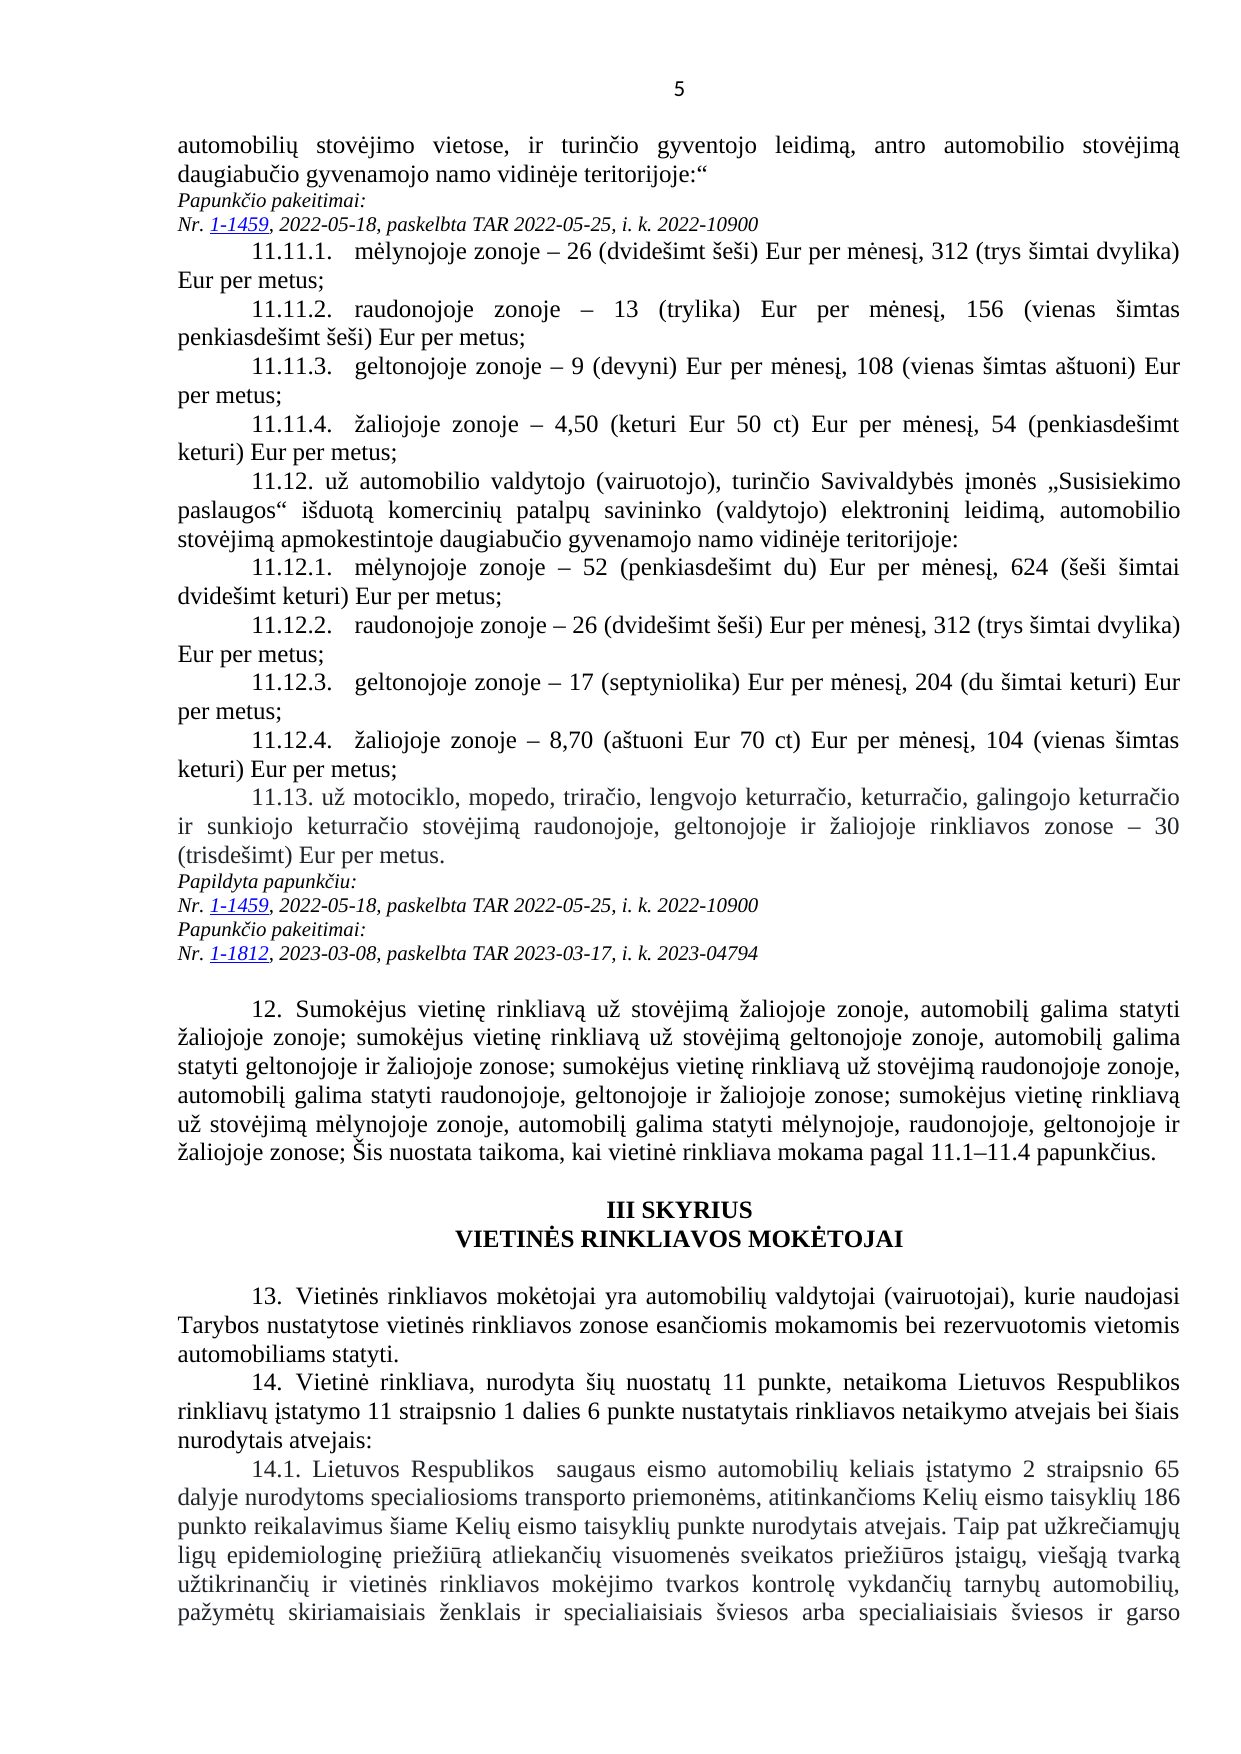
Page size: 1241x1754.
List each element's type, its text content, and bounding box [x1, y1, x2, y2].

text 11.12.4. žaliojoje zonoje – 8,70 (aštuoni Eur 70 ct) Eur per mėnesį, 104 (vienas šimtas keturi) Eur per metus; [177, 725, 1181, 782]
text 11.11.3. geltonojoje zonoje – 9 (devyni) Eur per mėnesį, 108 (vienas šimtas aštuoni) Eur per metus; [177, 351, 1181, 409]
text Papunkčio pakeitimai: [177, 188, 1181, 212]
text 12. Sumokėjus vietinę rinkliavą už stovėjimą žaliojoje zonoje, automobilį galima statyti žaliojoje zonoje; sumokėjus vietinę rinkliavą už stovėjimą geltonojoje zonoje, automobilį galima statyti geltonojoje ir žaliojoje zonose; sumokėjus vietinę rinkliavą už stovėjimą raudonojoje zonoje, automobilį galima statyti raudonojoje, geltonojoje ir žaliojoje zonose; sumokėjus vietinę rinkliavą už stovėjimą mėlynojoje zonoje, automobilį galima statyti mėlynojoje, raudonojoje, geltonojoje ir žaliojoje zonose; Šis nuostata taikoma, kai vietinė rinkliava mokama pagal 11.1–11.4 papunkčius. [177, 994, 1181, 1166]
text 11.12.3. geltonojoje zonoje – 17 (septyniolika) Eur per mėnesį, 204 (du šimtai keturi) Eur per metus; [177, 667, 1181, 725]
text 11.11.1. mėlynojoje zonoje – 26 (dvidešimt šeši) Eur per mėnesį, 312 (trys šimtai dvylika) Eur per metus; [177, 236, 1181, 294]
text VIETINĖS Rinkliavos mokėtojai [177, 1224, 1181, 1252]
text 13. Vietinės rinkliavos mokėtojai yra automobilių valdytojai (vairuotojai), kurie naudojasi Tarybos nustatytose vietinės rinkliavos zonose esančiomis mokamomis bei rezervuotomis vietomis automobiliams statyti. [177, 1281, 1181, 1367]
text 11.13. už motociklo, mopedo, triračio, lengvojo keturračio, keturračio, galingojo keturračio ir sunkiojo keturračio stovėjimą raudonojoje, geltonojoje ir žaliojoje rinkliavos zonose – 30 (trisdešimt) Eur per metus. [177, 782, 1181, 869]
text Nr. 1-1812, 2023-03-08, paskelbta TAR 2023-03-17, i. k. 2023-04794 [177, 941, 1181, 965]
text 14. Vietinė rinkliava, nurodyta šių nuostatų 11 punkte, netaikoma Lietuvos Respublikos rinkliavų įstatymo 11 straipsnio 1 dalies 6 punkte nustatytais rinkliavos netaikymo atvejais bei šiais nurodytais atvejais: [177, 1367, 1181, 1454]
text Nr. 1-1459, 2022-05-18, paskelbta TAR 2022-05-25, i. k. 2022-10900 [177, 893, 1181, 917]
text III SKYRIUS [177, 1195, 1181, 1224]
text 11.11.2. raudonojoje zonoje – 13 (trylika) Eur per mėnesį, 156 (vienas šimtas penkiasdešimt šeši) Eur per metus; [177, 294, 1181, 351]
text automobilių stovėjimo vietose, ir turinčio gyventojo leidimą, antro automobilio stovėjimą daugiabučio gyvenamojo namo vidinėje teritorijoje:“ [177, 131, 1181, 188]
text 11.11.4. žaliojoje zonoje – 4,50 (keturi Eur 50 ct) Eur per mėnesį, 54 (penkiasdešimt keturi) Eur per metus; [177, 409, 1181, 466]
text 11.12.1. mėlynojoje zonoje – 52 (penkiasdešimt du) Eur per mėnesį, 624 (šeši šimtai dvidešimt keturi) Eur per metus; [177, 552, 1181, 610]
text Papunkčio pakeitimai: [177, 917, 1181, 941]
text Papildyta papunkčiu: [177, 869, 1181, 893]
text 11.12. už automobilio valdytojo (vairuotojo), turinčio Savivaldybės įmonės „Susisiekimo paslaugos“ išduotą komercinių patalpų savininko (valdytojo) elektroninį leidimą, automobilio stovėjimą apmokestintoje daugiabučio gyvenamojo namo vidinėje teritorijoje: [177, 466, 1181, 552]
text 11.12.2. raudonojoje zonoje – 26 (dvidešimt šeši) Eur per mėnesį, 312 (trys šimtai dvylika) Eur per metus; [177, 610, 1181, 667]
text 14.1. Lietuvos Respublikos saugaus eismo automobilių keliais įstatymo 2 straipsnio 65 dalyje nurodytoms specialiosioms transporto priemonėms, atitinkančioms Kelių eismo taisyklių 186 punkto reikalavimus šiame Kelių eismo taisyklių punkte nurodytais atvejais. Taip pat užkrečiamųjų ligų epidemiologinę priežiūrą atliekančių visuomenės sveikatos priežiūros įstaigų, viešąją tvarką užtikrinančių ir vietinės rinkliavos mokėjimo tvarkos kontrolę vykdančių tarnybų automobilių, pažymėtų skiriamaisiais ženklais ir specialiaisiais šviesos arba specialiaisiais šviesos ir garso [177, 1454, 1181, 1626]
text Nr. 1-1459, 2022-05-18, paskelbta TAR 2022-05-25, i. k. 2022-10900 [177, 212, 1181, 236]
